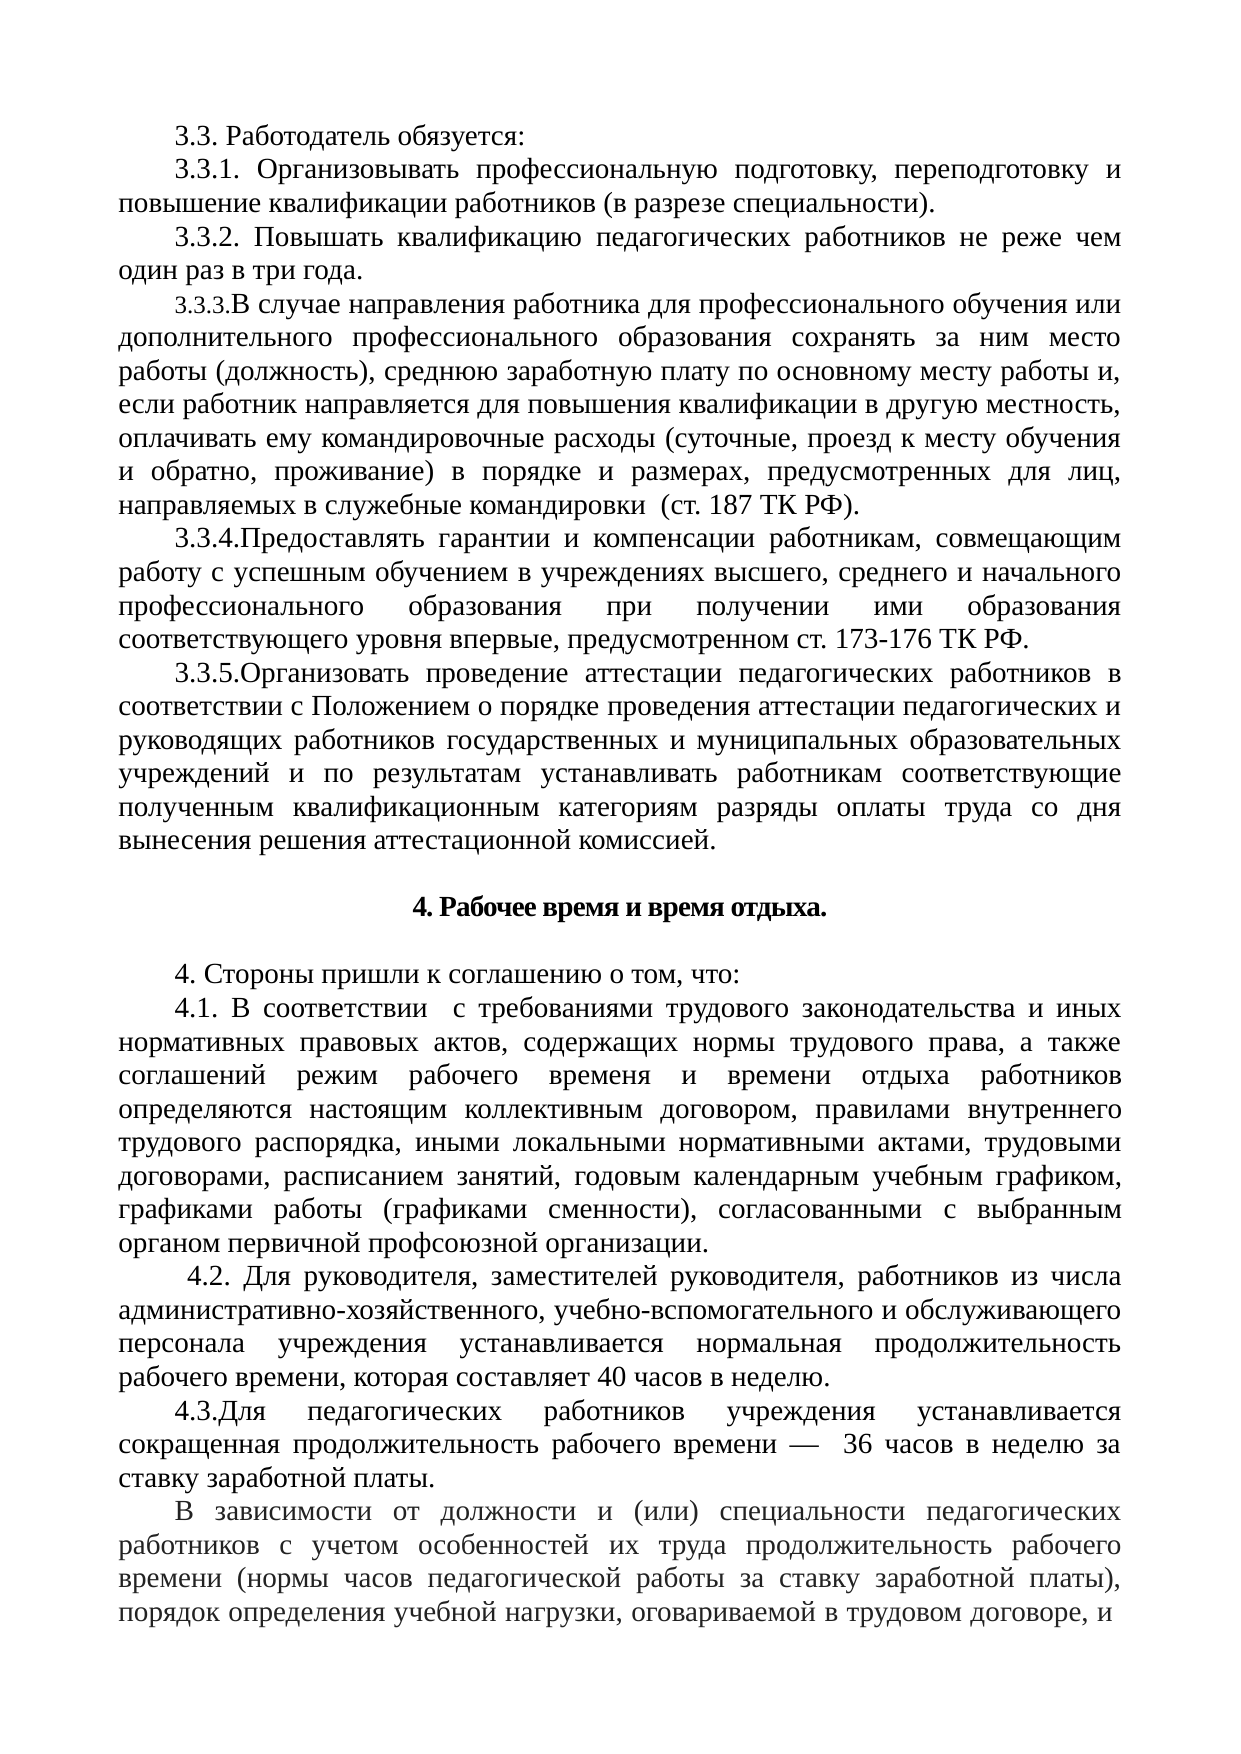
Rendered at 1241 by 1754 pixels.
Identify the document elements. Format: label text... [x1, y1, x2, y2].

list Предоставлять гарантии и компенсации работникам, совмещающим работу с успешным обучением в учреждениях высшего, среднего и начального профессионального образования при получении ими образования соответствующего уровня впервые, предусмотренном ст. 173-176 ТК РФ. [118, 521, 1122, 655]
text 3.3.2. Повышать квалификацию педагогических работников не реже чем один раз в три года. [118, 219, 1122, 286]
text 4.1. В соответствии с требованиями трудового законодательства и иных нормативных правовых актов, содержащих нормы трудового права, а также соглашений режим рабочего временя и времени отдыха работников определяются настоящим коллективным договором, правилами внутреннего трудового распорядка, иными локальными нормативными актами, трудовыми договорами, расписанием занятий, годовым календарным учебным графиком, графиками работы (графиками сменности), согласованными с выбранным органом первичной профсоюзной организации. [118, 990, 1122, 1258]
text В зависимости от должности и (или) специальности педагогических работников с учетом особенностей их труда продолжительность рабочего времени (нормы часов педагогической работы за ставку заработной платы), порядок определения учебной нагрузки, оговариваемой в трудовом договоре, и [118, 1493, 1122, 1627]
text 3.3. Работодатель обязуется: [118, 118, 1122, 152]
text 4. Рабочее время и время отдыха. [118, 889, 1122, 923]
list В случае направления работника для профессионального обучения или дополнительного профессионального образования сохранять за ним место работы (должность), среднюю заработную плату по основному месту работы и, если работник направляется для повышения квалификации в другую местность, оплачивать ему командировочные расходы (суточные, проезд к месту обучения и обратно, проживание) в порядке и размерах, предусмотренных для лиц, направляемых в служебные командировки (ст. 187 ТК РФ). [118, 286, 1122, 521]
text 3.3.1. Организовывать профессиональную подготовку, переподготовку и повышение квалификации работников (в разрезе специальности). [118, 152, 1122, 219]
text 4.2. Для руководителя, заместителей руководителя, работников из числа административно-хозяйственного, учебно-вспомогательного и обслуживающего персонала учреждения устанавливается нормальная продолжительность рабочего времени, которая составляет 40 часов в неделю. [118, 1258, 1122, 1393]
list Для педагогических работников учреждения устанавливается сокращенная продолжительность рабочего времени — 36 часов в неделю за ставку заработной платы. [118, 1393, 1122, 1493]
text 4. Стороны пришли к соглашению о том, что: [118, 957, 1122, 990]
list Организовать проведение аттестации педагогических работников в соответствии с Положением о порядке проведения аттестации педагогических и руководящих работников государственных и муниципальных образовательных учреждений и по результатам устанавливать работникам соответствующие полученным квалификационным категориям разряды оплаты труда со дня вынесения решения аттестационной комиссией. [118, 655, 1122, 856]
